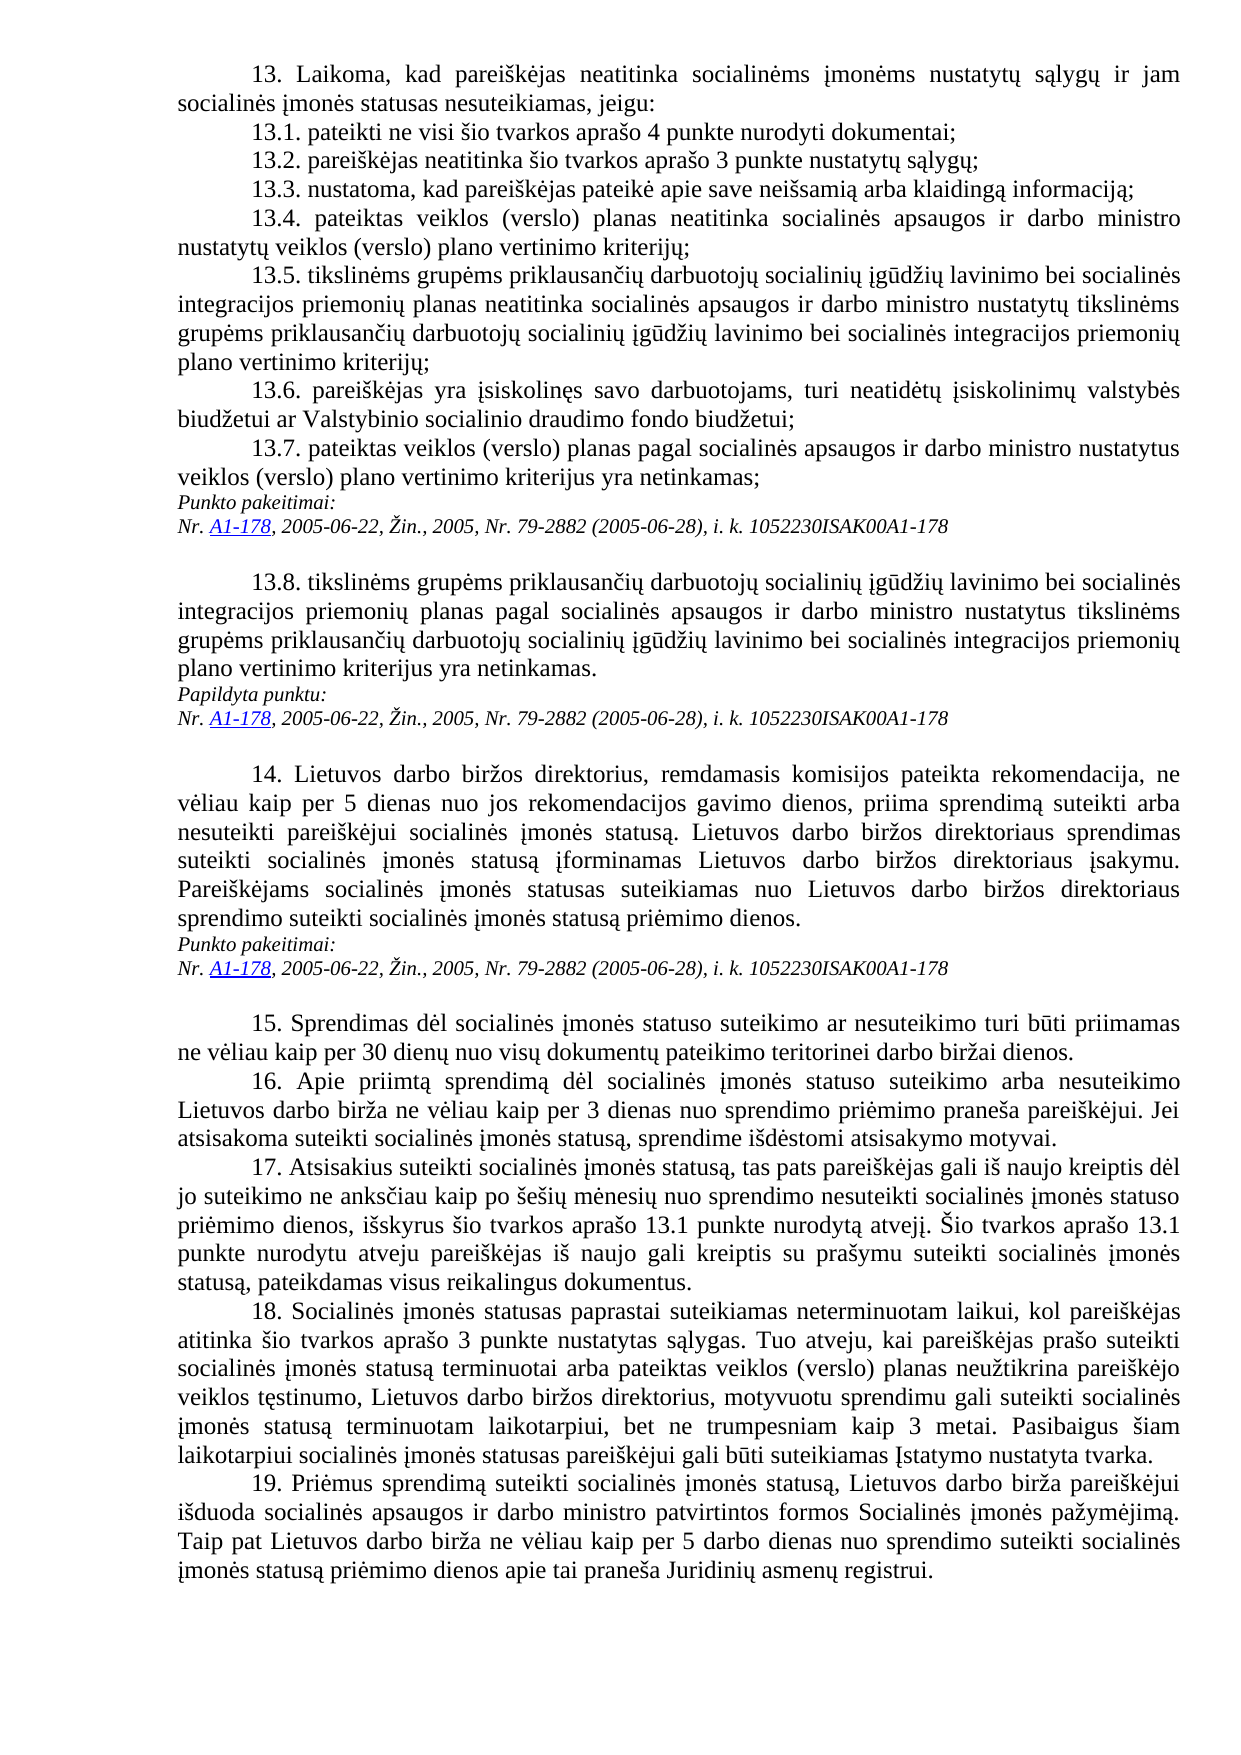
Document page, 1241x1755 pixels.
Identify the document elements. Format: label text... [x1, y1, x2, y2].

text Nr. A1-178, 2005-06-22, Žin., 2005, Nr. 79-2882 (2005-06-28), i. k. 1052230ISAK00A1-178 [177, 706, 1181, 730]
text Papildyta punktu: [177, 682, 1181, 706]
text 13. Laikoma, kad pareiškėjas neatitinka socialinėms įmonėms nustatytų sąlygų ir jam socialinės įmonės statusas nesuteikiamas, jeigu: [177, 59, 1181, 117]
text 13.2. pareiškėjas neatitinka šio tvarkos aprašo 3 punkte nustatytų sąlygų; [177, 145, 1181, 174]
text 13.8. tikslinėms grupėms priklausančių darbuotojų socialinių įgūdžių lavinimo bei socialinės integracijos priemonių planas pagal socialinės apsaugos ir darbo ministro nustatytus tikslinėms grupėms priklausančių darbuotojų socialinių įgūdžių lavinimo bei socialinės integracijos priemonių plano vertinimo kriterijus yra netinkamas. [177, 567, 1181, 682]
text 13.4. pateiktas veiklos (verslo) planas neatitinka socialinės apsaugos ir darbo ministro nustatytų veiklos (verslo) plano vertinimo kriterijų; [177, 203, 1181, 260]
text Nr. A1-178, 2005-06-22, Žin., 2005, Nr. 79-2882 (2005-06-28), i. k. 1052230ISAK00A1-178 [177, 956, 1181, 980]
text 15. Sprendimas dėl socialinės įmonės statuso suteikimo ar nesuteikimo turi būti priimamas ne vėliau kaip per 30 dienų nuo visų dokumentų pateikimo teritorinei darbo biržai dienos. [177, 1008, 1181, 1066]
text 19. Priėmus sprendimą suteikti socialinės įmonės statusą, Lietuvos darbo birža pareiškėjui išduoda socialinės apsaugos ir darbo ministro patvirtintos formos Socialinės įmonės pažymėjimą. Taip pat Lietuvos darbo birža ne vėliau kaip per 5 darbo dienas nuo sprendimo suteikti socialinės įmonės statusą priėmimo dienos apie tai praneša Juridinių asmenų registrui. [177, 1468, 1181, 1583]
text 18. Socialinės įmonės statusas paprastai suteikiamas neterminuotam laikui, kol pareiškėjas atitinka šio tvarkos aprašo 3 punkte nustatytas sąlygas. Tuo atveju, kai pareiškėjas prašo suteikti socialinės įmonės statusą terminuotai arba pateiktas veiklos (verslo) planas neužtikrina pareiškėjo veiklos tęstinumo, Lietuvos darbo biržos direktorius, motyvuotu sprendimu gali suteikti socialinės įmonės statusą terminuotam laikotarpiui, bet ne trumpesniam kaip 3 metai. Pasibaigus šiam laikotarpiui socialinės įmonės statusas pareiškėjui gali būti suteikiamas Įstatymo nustatyta tvarka. [177, 1296, 1181, 1468]
text 13.1. pateikti ne visi šio tvarkos aprašo 4 punkte nurodyti dokumentai; [177, 117, 1181, 145]
text 14. Lietuvos darbo biržos direktorius, remdamasis komisijos pateikta rekomendacija, ne vėliau kaip per 5 dienas nuo jos rekomendacijos gavimo dienos, priima sprendimą suteikti arba nesuteikti pareiškėjui socialinės įmonės statusą. Lietuvos darbo biržos direktoriaus sprendimas suteikti socialinės įmonės statusą įforminamas Lietuvos darbo biržos direktoriaus įsakymu. Pareiškėjams socialinės įmonės statusas suteikiamas nuo Lietuvos darbo biržos direktoriaus sprendimo suteikti socialinės įmonės statusą priėmimo dienos. [177, 759, 1181, 932]
text 13.7. pateiktas veiklos (verslo) planas pagal socialinės apsaugos ir darbo ministro nustatytus veiklos (verslo) plano vertinimo kriterijus yra netinkamas; [177, 433, 1181, 490]
text Punkto pakeitimai: [177, 490, 1181, 514]
text 13.5. tikslinėms grupėms priklausančių darbuotojų socialinių įgūdžių lavinimo bei socialinės integracijos priemonių planas neatitinka socialinės apsaugos ir darbo ministro nustatytų tikslinėms grupėms priklausančių darbuotojų socialinių įgūdžių lavinimo bei socialinės integracijos priemonių plano vertinimo kriterijų; [177, 260, 1181, 375]
text 16. Apie priimtą sprendimą dėl socialinės įmonės statuso suteikimo arba nesuteikimo Lietuvos darbo birža ne vėliau kaip per 3 dienas nuo sprendimo priėmimo praneša pareiškėjui. Jei atsisakoma suteikti socialinės įmonės statusą, sprendime išdėstomi atsisakymo motyvai. [177, 1066, 1181, 1152]
text 13.6. pareiškėjas yra įsiskolinęs savo darbuotojams, turi neatidėtų įsiskolinimų valstybės biudžetui ar Valstybinio socialinio draudimo fondo biudžetui; [177, 375, 1181, 433]
text 13.3. nustatoma, kad pareiškėjas pateikė apie save neišsamią arba klaidingą informaciją; [177, 174, 1181, 203]
text 17. Atsisakius suteikti socialinės įmonės statusą, tas pats pareiškėjas gali iš naujo kreiptis dėl jo suteikimo ne anksčiau kaip po šešių mėnesių nuo sprendimo nesuteikti socialinės įmonės statuso priėmimo dienos, išskyrus šio tvarkos aprašo 13.1 punkte nurodytą atvejį. Šio tvarkos aprašo 13.1 punkte nurodytu atveju pareiškėjas iš naujo gali kreiptis su prašymu suteikti socialinės įmonės statusą, pateikdamas visus reikalingus dokumentus. [177, 1152, 1181, 1296]
text Punkto pakeitimai: [177, 932, 1181, 956]
text Nr. A1-178, 2005-06-22, Žin., 2005, Nr. 79-2882 (2005-06-28), i. k. 1052230ISAK00A1-178 [177, 514, 1181, 538]
